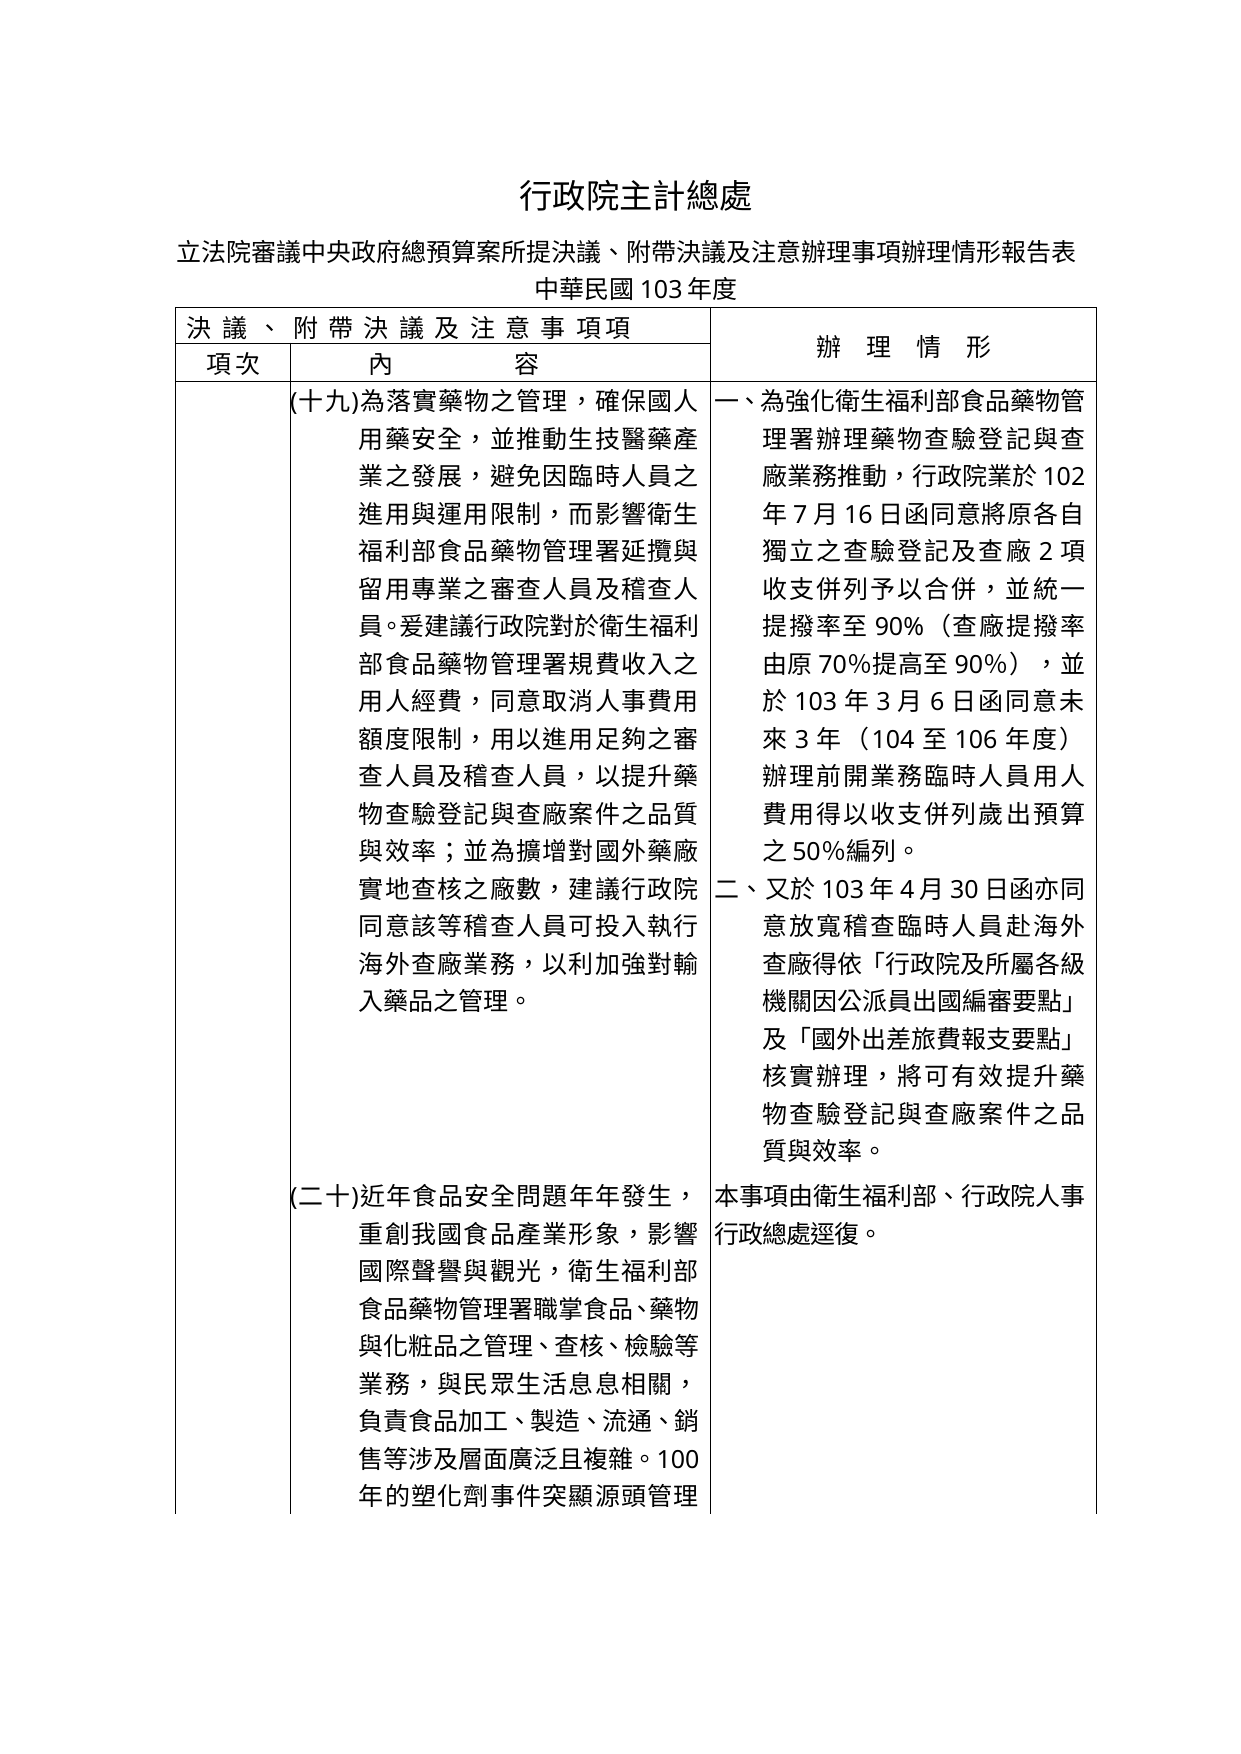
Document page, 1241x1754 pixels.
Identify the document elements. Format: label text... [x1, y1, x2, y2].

table_cell 本事項由衛生福利部、行政院人事行政總處逕復。 [711, 1176, 1096, 1513]
table_cell 辦理情形 [711, 308, 1096, 381]
table_cell [176, 382, 290, 1176]
table_cell 內 容 [291, 344, 710, 381]
table_cell [176, 1176, 290, 1513]
table_cell 一、為強化衛生福利部食品藥物管理署辦理藥物查驗登記與查廠業務推動，行政院業於102年7月16日函同意將原各自獨立之查驗登記及查廠2項收支併列予以合併，並統一提撥率至90%（查廠提撥率由原70％提高至90％），並於103年3月6日函同意未來3年（104至106年度）辦理前開業務臨時人員用人費用得以收支併列歲出預算之50％編列。 二、又於103年4月30日函亦同意放寬稽查臨時人員赴海外查廠得依「行政院及所屬各級機關因公派員出國編審要點」及「國外出差旅費報支要點」核實辦理，將可有效提升藥物查驗登記與查廠案件之品質與效率。 [711, 382, 1096, 1176]
table_cell 項次 [176, 344, 290, 381]
table_header 行政院主計總處 立法院審議中央政府總預算案所提決議、附帶決議及注意辦理事項辦理情形報告表 中華民國103年度 [175, 157, 1096, 307]
table_cell 決議、附帶決議及注意事項項 [176, 308, 710, 342]
table_cell (十九)為落實藥物之管理，確保國人用藥安全，並推動生技醫藥產業之發展，避免因臨時人員之進用與運用限制，而影響衛生福利部食品藥物管理署延攬與留用專業之審查人員及稽查人員。爰建議行政院對於衛生福利部食品藥物管理署規費收入之用人經費，同意取消人事費用額度限制，用以進用足夠之審查人員及稽查人員，以提升藥物查驗登記與查廠案件之品質與效率；並為擴增對國外藥廠實地查核之廠數，建議行政院同意該等稽查人員可投入執行海外查廠業務，以利加強對輸入藥品之管理。 [291, 382, 710, 1176]
table_cell (二十)近年食品安全問題年年發生，重創我國食品產業形象，影響國際聲譽與觀光，衛生福利部食品藥物管理署職掌食品、藥物與化粧品之管理、查核、檢驗等業務，與民眾生活息息相關，負責食品加工、製造、流通、銷售等涉及層面廣泛且複雜。100 年的塑化劑事件突顯源頭管理 [291, 1176, 710, 1513]
